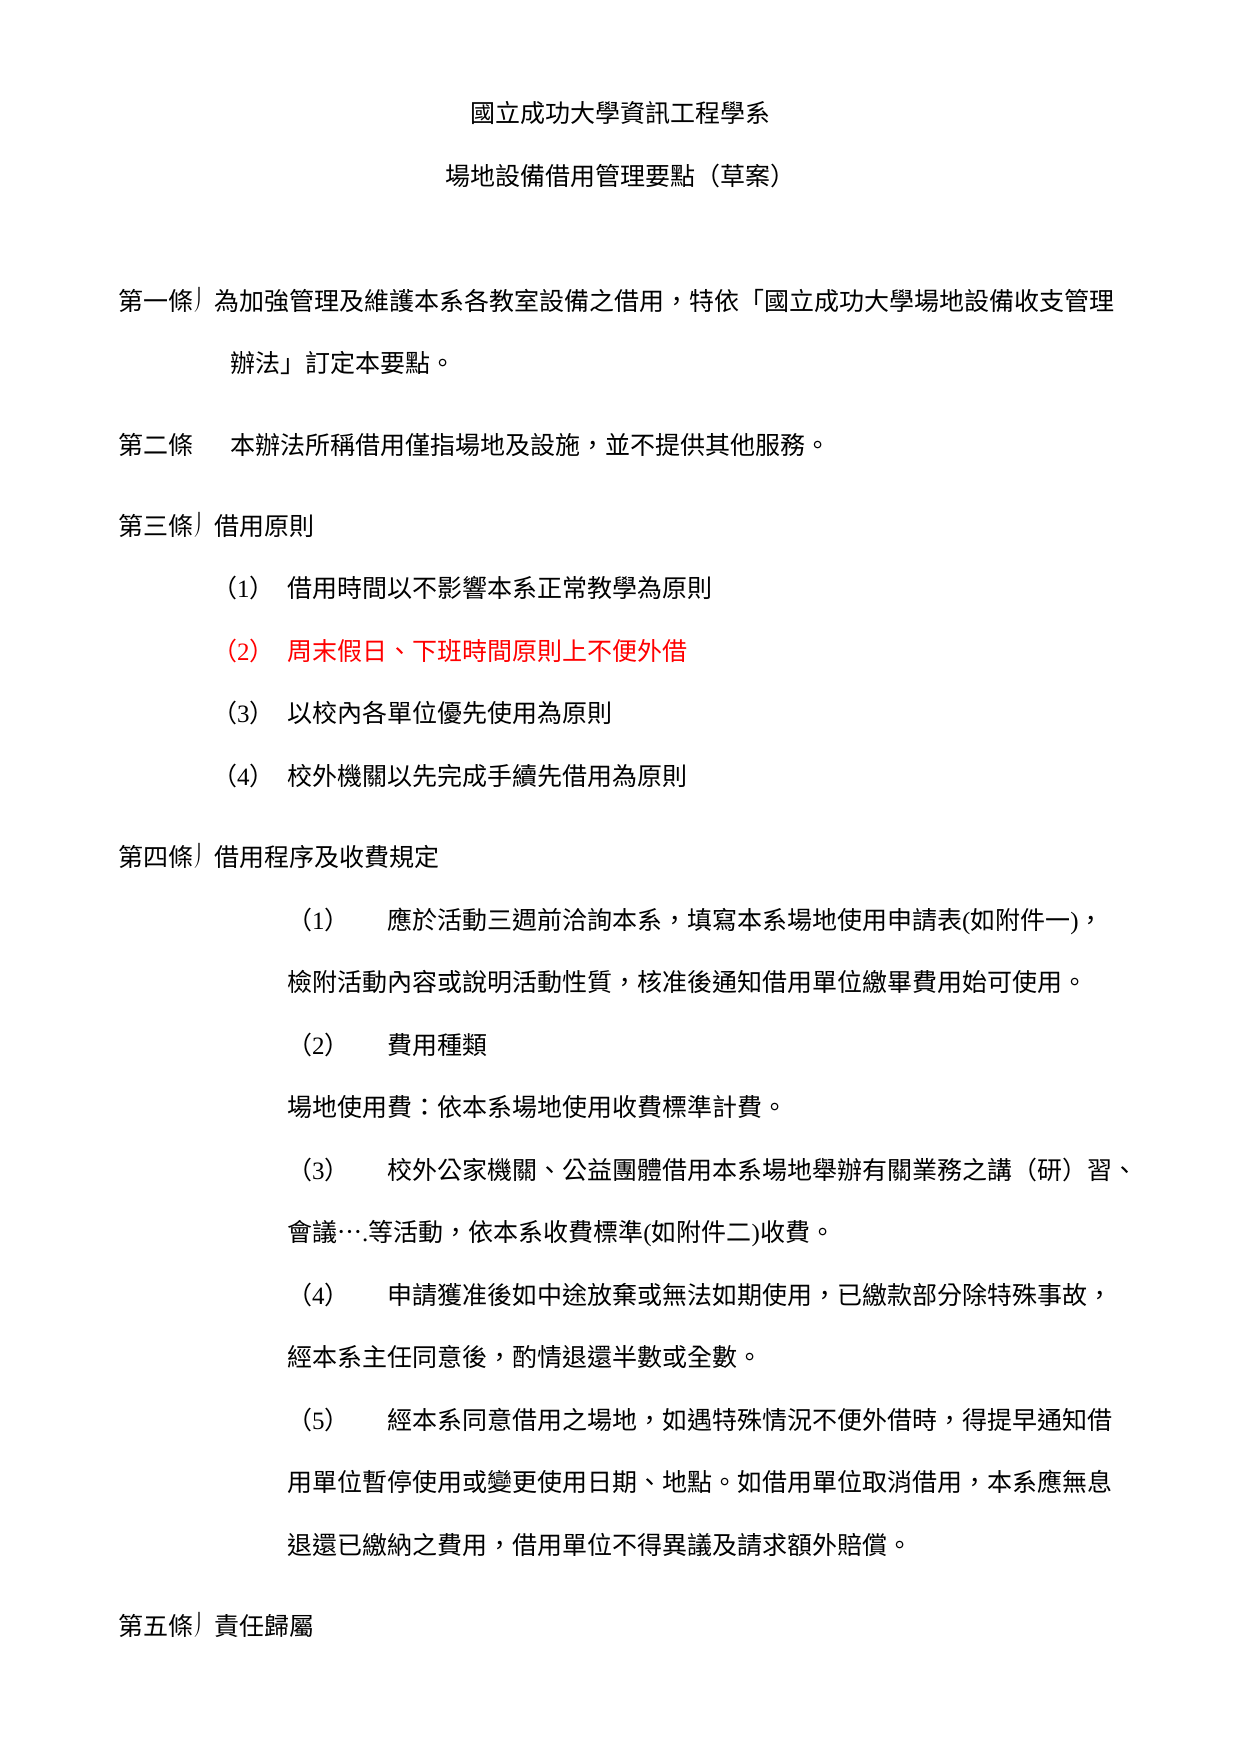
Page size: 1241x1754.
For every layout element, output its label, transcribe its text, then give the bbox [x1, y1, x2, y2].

list 申請獲准後如中途放棄或無法如期使用，已繳款部分除特殊事故，經本系主任同意後，酌情退還半數或全數。 [287, 1252, 1122, 1377]
text 第三條 借用原則 [118, 483, 1122, 545]
list 校外公家機關、公益團體借用本系場地舉辦有關業務之講（研）習、會議….等活動，依本系收費標準(如附件二)收費。 [287, 1127, 1122, 1252]
list 應於活動三週前洽詢本系，填寫本系場地使用申請表(如附件一)， 檢附活動內容或說明活動性質，核准後通知借用單位繳畢費用始可使用。 [287, 877, 1122, 1002]
list 以校內各單位優先使用為原則 [212, 670, 1122, 733]
text 第一條 為加強管理及維護本系各教室設備之借用，特依「國立成功大學場地設備收支管理辦法」訂定本要點。 [118, 258, 1122, 383]
text 第二條 本辦法所稱借用僅指場地及設施，並不提供其他服務。 [118, 402, 1122, 464]
list 周末假日、下班時間原則上不便外借 [212, 608, 1122, 670]
text 第四條 借用程序及收費規定 [118, 814, 1122, 877]
list 借用時間以不影響本系正常教學為原則 [212, 545, 1122, 608]
list 校外機關以先完成手續先借用為原則 [212, 733, 1122, 795]
text 場地使用費：依本系場地使用收費標準計費。 [287, 1064, 1122, 1127]
list 費用種類 [287, 1002, 1122, 1064]
text 第五條 責任歸屬 [118, 1583, 1122, 1645]
list 經本系同意借用之場地，如遇特殊情況不便外借時，得提早通知借用單位暫停使用或變更使用日期、地點。如借用單位取消借用，本系應無息退還已繳納之費用，借用單位不得異議及請求額外賠償。 [287, 1377, 1122, 1564]
text 國立成功大學資訊工程學系 [118, 70, 1122, 133]
text 場地設備借用管理要點（草案） [118, 133, 1122, 195]
